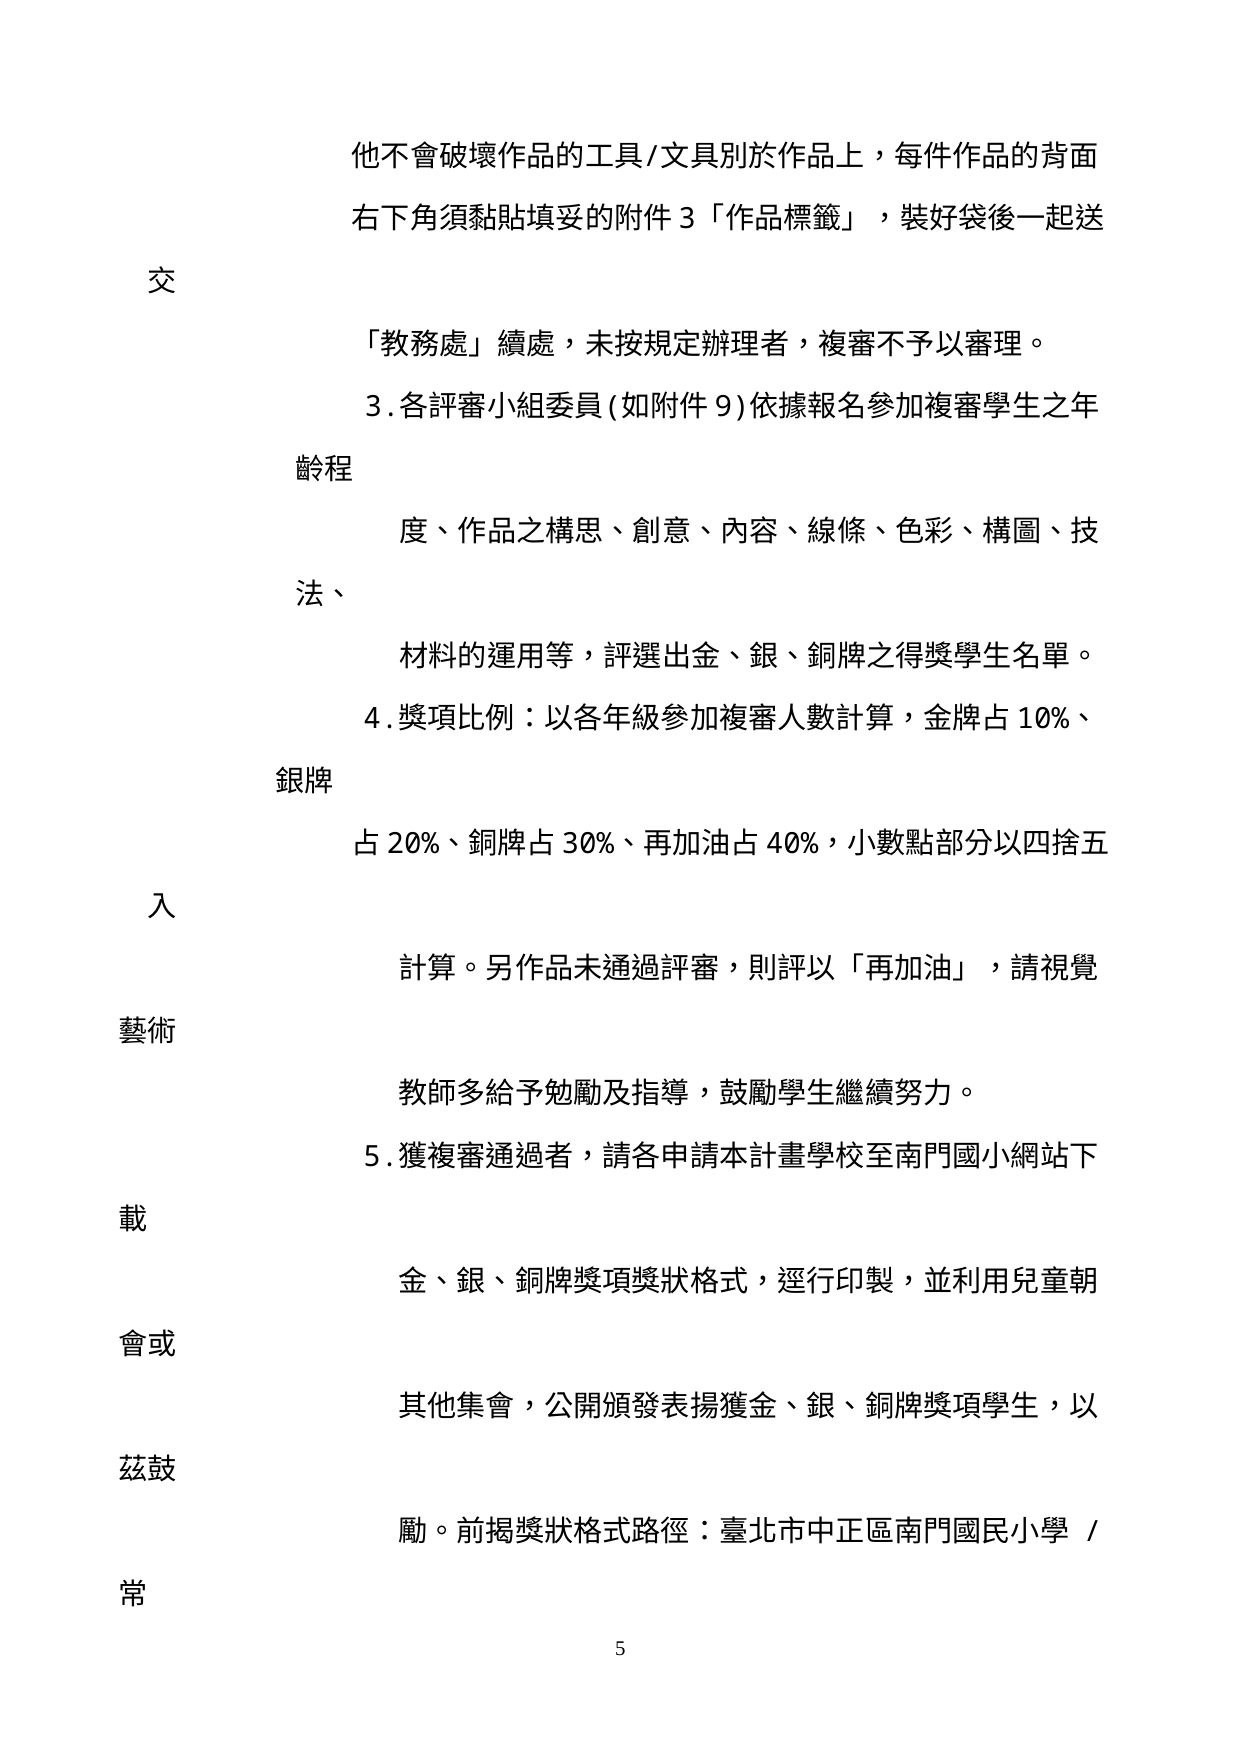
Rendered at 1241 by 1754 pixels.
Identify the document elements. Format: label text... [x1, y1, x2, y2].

text 4.獎項比例：以各年級參加複審人數計算，金牌占10%、銀牌 [118, 675, 1122, 800]
text 占20%、銅牌占30%、再加油占40%，小數點部分以四捨五入 [147, 800, 1122, 925]
text 5.獲複審通過者，請各申請本計畫學校至南門國小網站下載 [118, 1112, 1122, 1237]
text 他不會破壞作品的工具/文具別於作品上，每件作品的背面 [147, 112, 1122, 175]
text 度、作品之構思、創意、內容、線條、色彩、構圖、技法、 [119, 487, 1122, 612]
text 教師多給予勉勵及指導，鼓勵學生繼續努力。 [118, 1050, 1122, 1112]
text 3.各評審小組委員(如附件9)依據報名參加複審學生之年齡程 [119, 362, 1122, 487]
text 勵。前揭獎狀格式路徑：臺北市中正區南門國民小學 / 常 [118, 1487, 1122, 1612]
text 金、銀、銅牌獎項獎狀格式，逕行印製，並利用兒童朝會或 [118, 1237, 1122, 1362]
text 「教務處」續處，未按規定辦理者，複審不予以審理。 [147, 300, 1122, 362]
text 材料的運用等，評選出金、銀、銅牌之得獎學生名單。 [119, 612, 1122, 675]
text 其他集會，公開頒發表揚獲金、銀、銅牌獎項學生，以茲鼓 [118, 1362, 1122, 1487]
text 右下角須黏貼填妥的附件3「作品標籤」，裝好袋後一起送交 [147, 175, 1122, 300]
text 計算。另作品未通過評審，則評以「再加油」，請視覺藝術 [118, 925, 1122, 1050]
